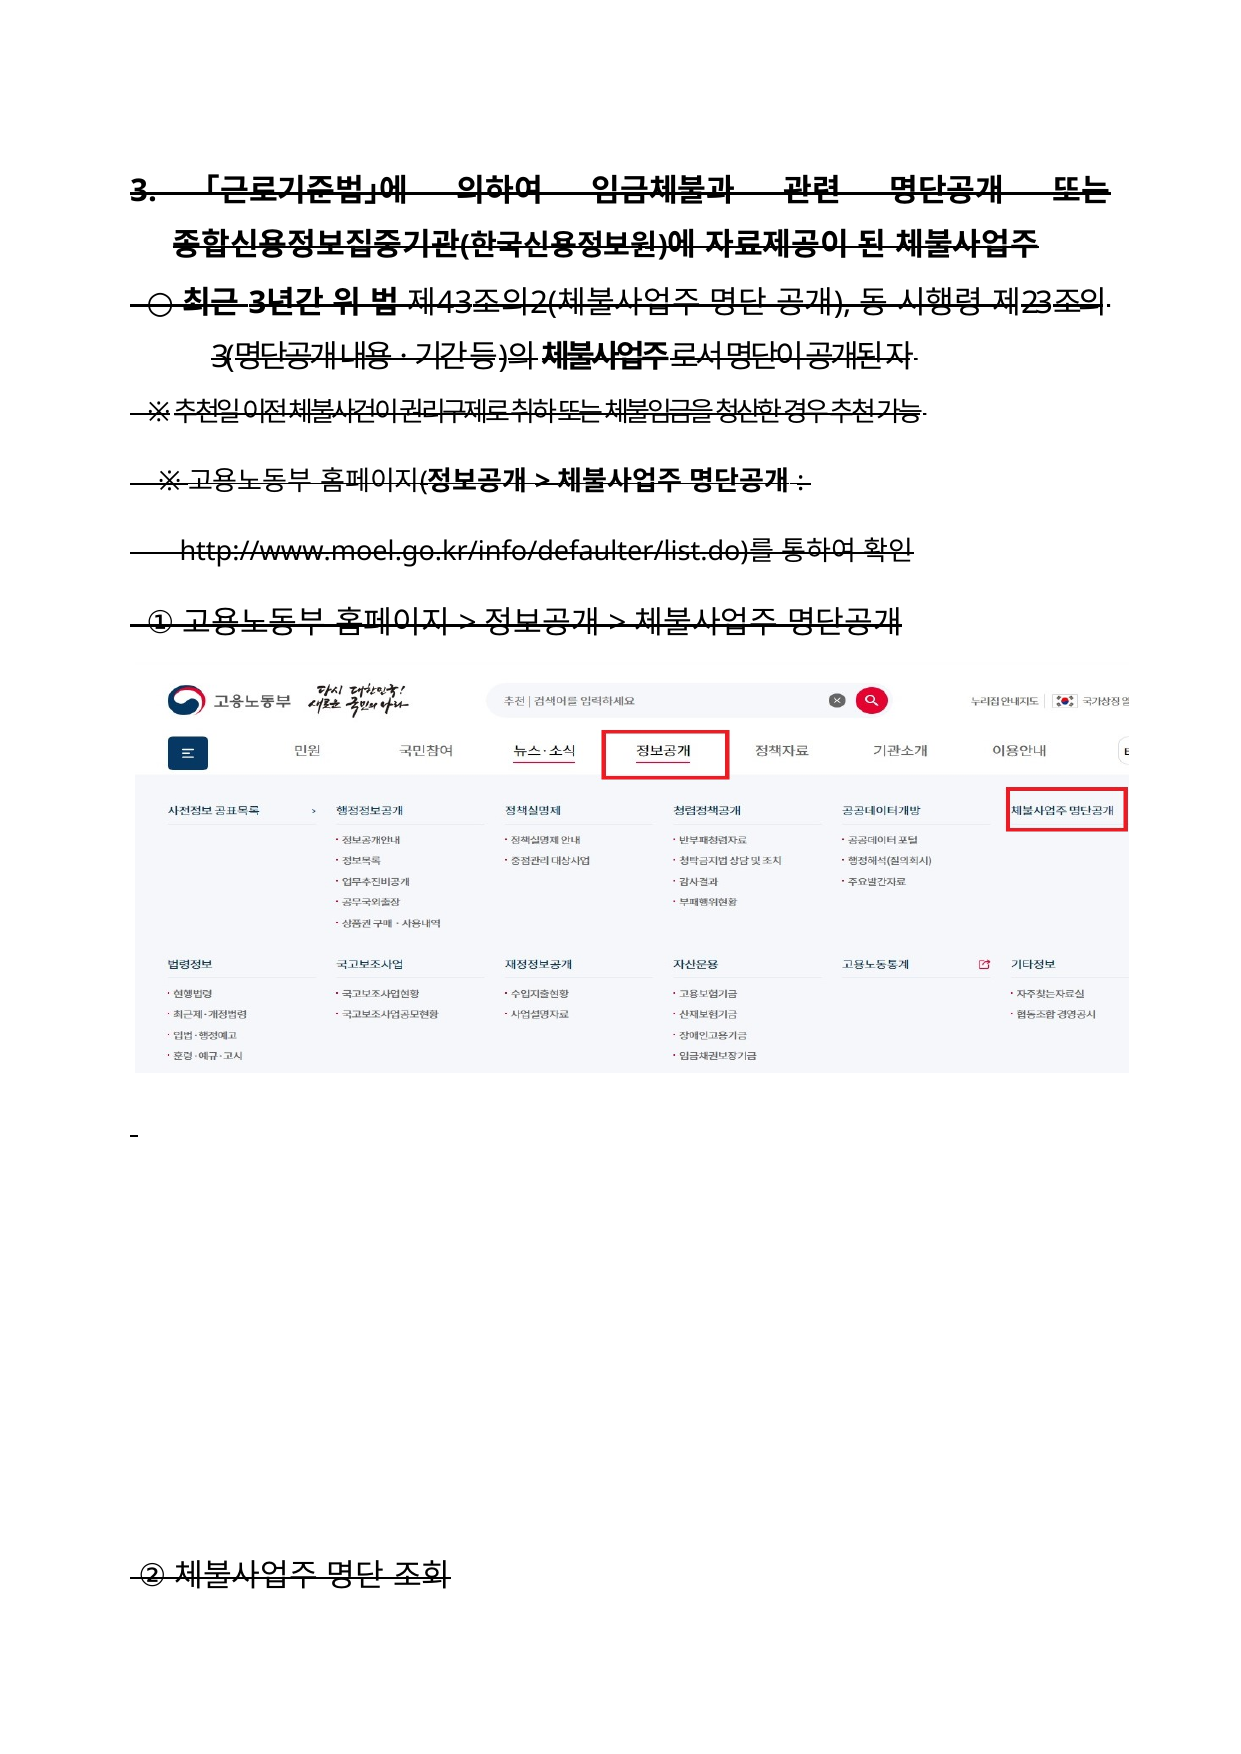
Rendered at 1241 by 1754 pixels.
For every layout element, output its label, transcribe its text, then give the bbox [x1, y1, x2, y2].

text ○ 최근 3년간 위 법 제43조의2(체불사업주 명단 공개), 동 시행령 제23조의3(명단공개 내용ㆍ기간 등)의 체불사업주로서 명단이 공개된 자 [130, 278, 1110, 376]
text ※ 고용노동부 홈페이지(정보공개 > 체불사업주 명단공개 : [130, 459, 1110, 499]
text ※ 추천일 이전 체불사건이 권리구제로 취하 또는 체불임금을 청산한 경우 추천 가능 [130, 390, 1110, 429]
table_header [136, 663, 1128, 1073]
text 3. ｢근로기준법｣에 의하여 임금체불과 관련 명단공개 또는 종합신용정보집중기관(한국신용정보원)에 자료제공이 된 체불사업주 [130, 166, 1110, 192]
text 3. ｢근로기준법｣에 의하여 임금체불과 관련 명단공개 또는 종합신용정보집중기관(한국신용정보원)에 자료제공이 된 체불사업주 [130, 195, 1110, 264]
text http://www.moel.go.kr/info/defaulter/list.do)를 통하여 확인 [130, 528, 1110, 568]
text ① 고용노동부 홈페이지 > 정보공개 > 체불사업주 명단공개 [130, 598, 1110, 643]
text ② 체불사업주 명단 조회 [130, 1550, 1110, 1596]
